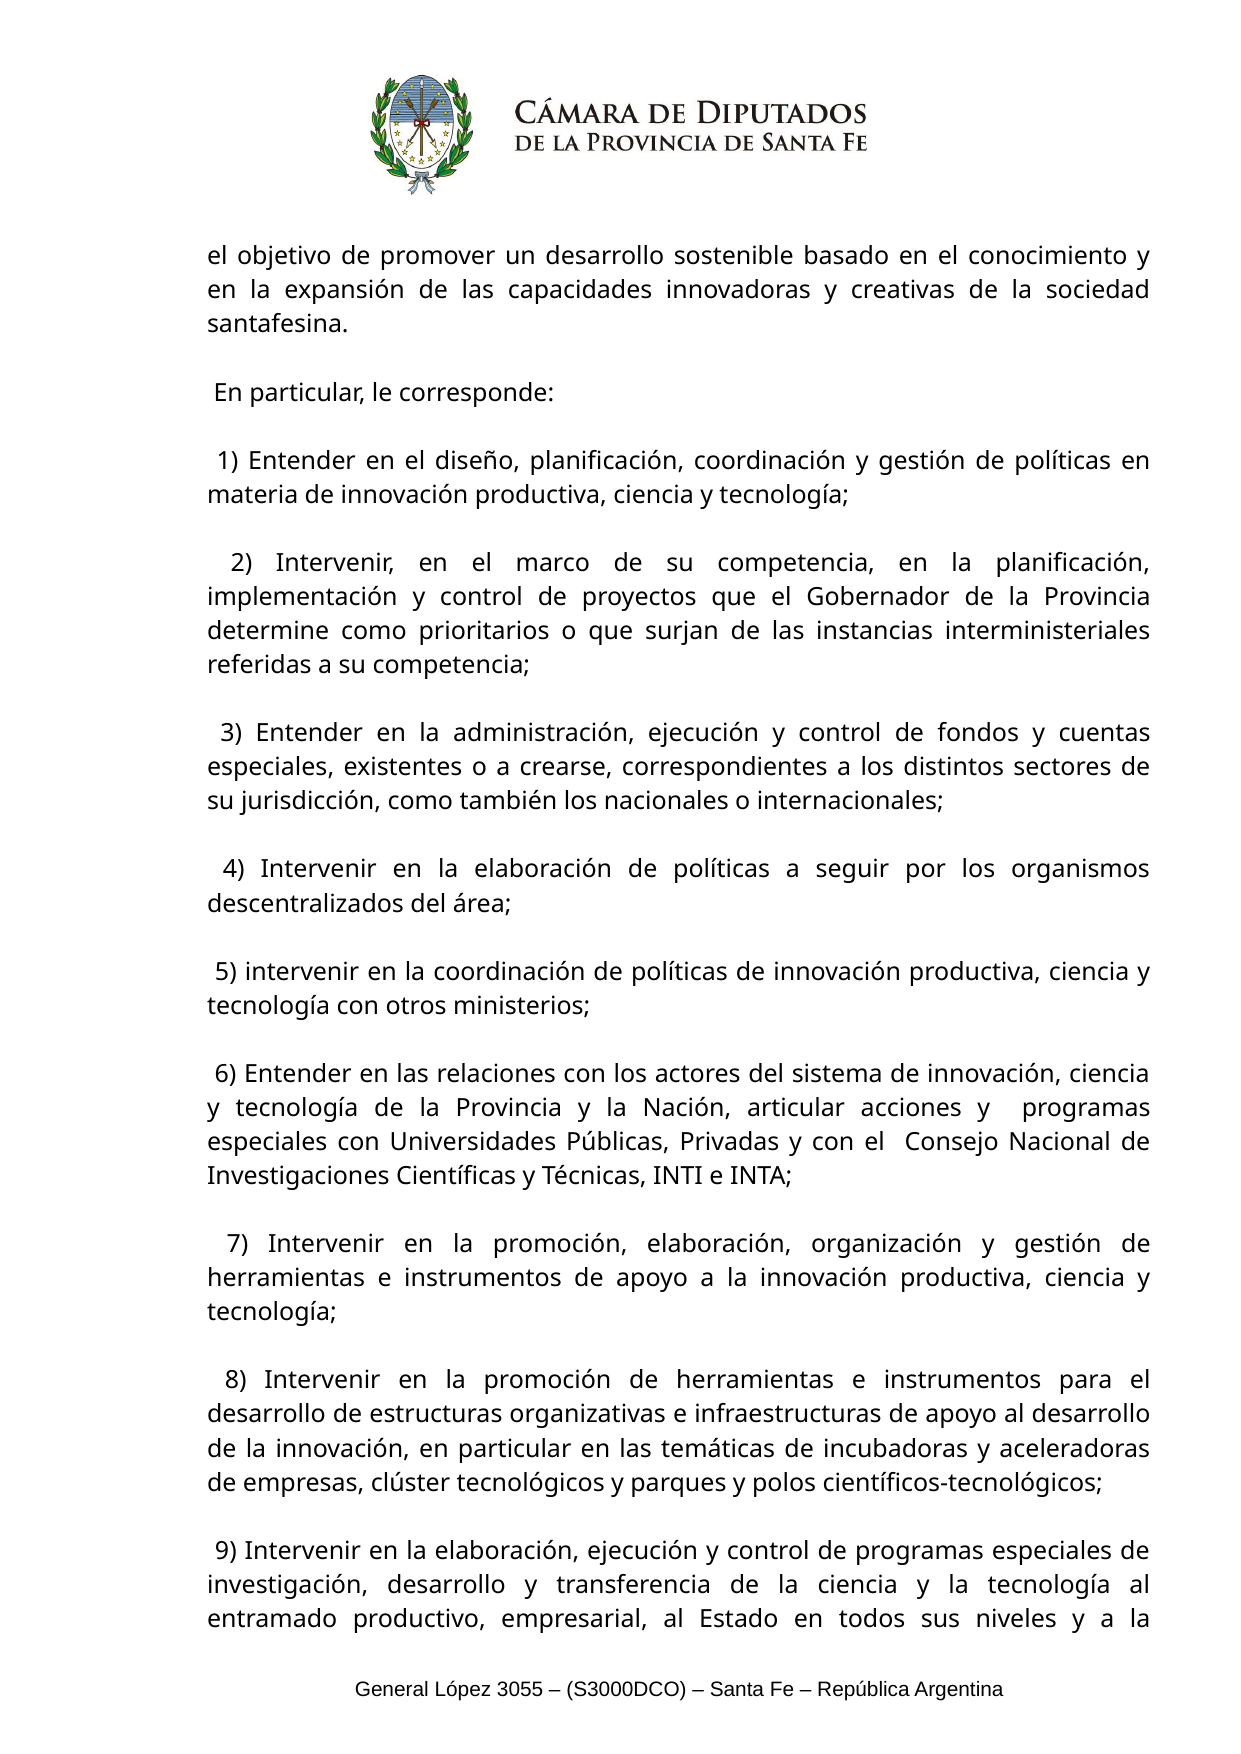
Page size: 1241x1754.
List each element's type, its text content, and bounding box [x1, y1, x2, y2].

text 6) Entender en las relaciones con los actores del sistema de innovación, ciencia y tecnología de la Provincia y la Nación, articular acciones y programas especiales con Universidades Públicas, Privadas y con el Consejo Nacional de Investigaciones Científicas y Técnicas, INTI e INTA; [207, 1056, 1152, 1192]
text 7) Intervenir en la promoción, elaboración, organización y gestión de herramientas e instrumentos de apoyo a la innovación productiva, ciencia y tecnología; [207, 1226, 1152, 1328]
text 9) Intervenir en la elaboración, ejecución y control de programas especiales de investigación, desarrollo y transferencia de la ciencia y la tecnología al entramado productivo, empresarial, al Estado en todos sus niveles y a la [207, 1532, 1152, 1634]
text 1) Entender en el diseño, planificación, coordinación y gestión de políticas en materia de innovación productiva, ciencia y tecnología; [207, 442, 1152, 511]
text el objetivo de promover un desarrollo sostenible basado en el conocimiento y en la expansión de las capacidades innovadoras y creativas de la sociedad santafesina. [207, 238, 1152, 340]
text 3) Entender en la administración, ejecución y control de fondos y cuentas especiales, existentes o a crearse, correspondientes a los distintos sectores de su jurisdicción, como también los nacionales o internacionales; [207, 715, 1152, 817]
text 8) Intervenir en la promoción de herramientas e instrumentos para el desarrollo de estructuras organizativas e infraestructuras de apoyo al desarrollo de la innovación, en particular en las temáticas de incubadoras y aceleradoras de empresas, clúster tecnológicos y parques y polos científicos-tecnológicos; [207, 1362, 1152, 1498]
text 5) intervenir en la coordinación de políticas de innovación productiva, ciencia y tecnología con otros ministerios; [207, 953, 1152, 1021]
picture [370, 75, 867, 199]
text 4) Intervenir en la elaboración de políticas a seguir por los organismos descentralizados del área; [207, 851, 1152, 919]
text 2) Intervenir, en el marco de su competencia, en la planificación, implementación y control de proyectos que el Gobernador de la Provincia determine como prioritarios o que surjan de las instancias interministeriales referidas a su competencia; [207, 544, 1152, 681]
text En particular, le corresponde: [207, 374, 1152, 408]
